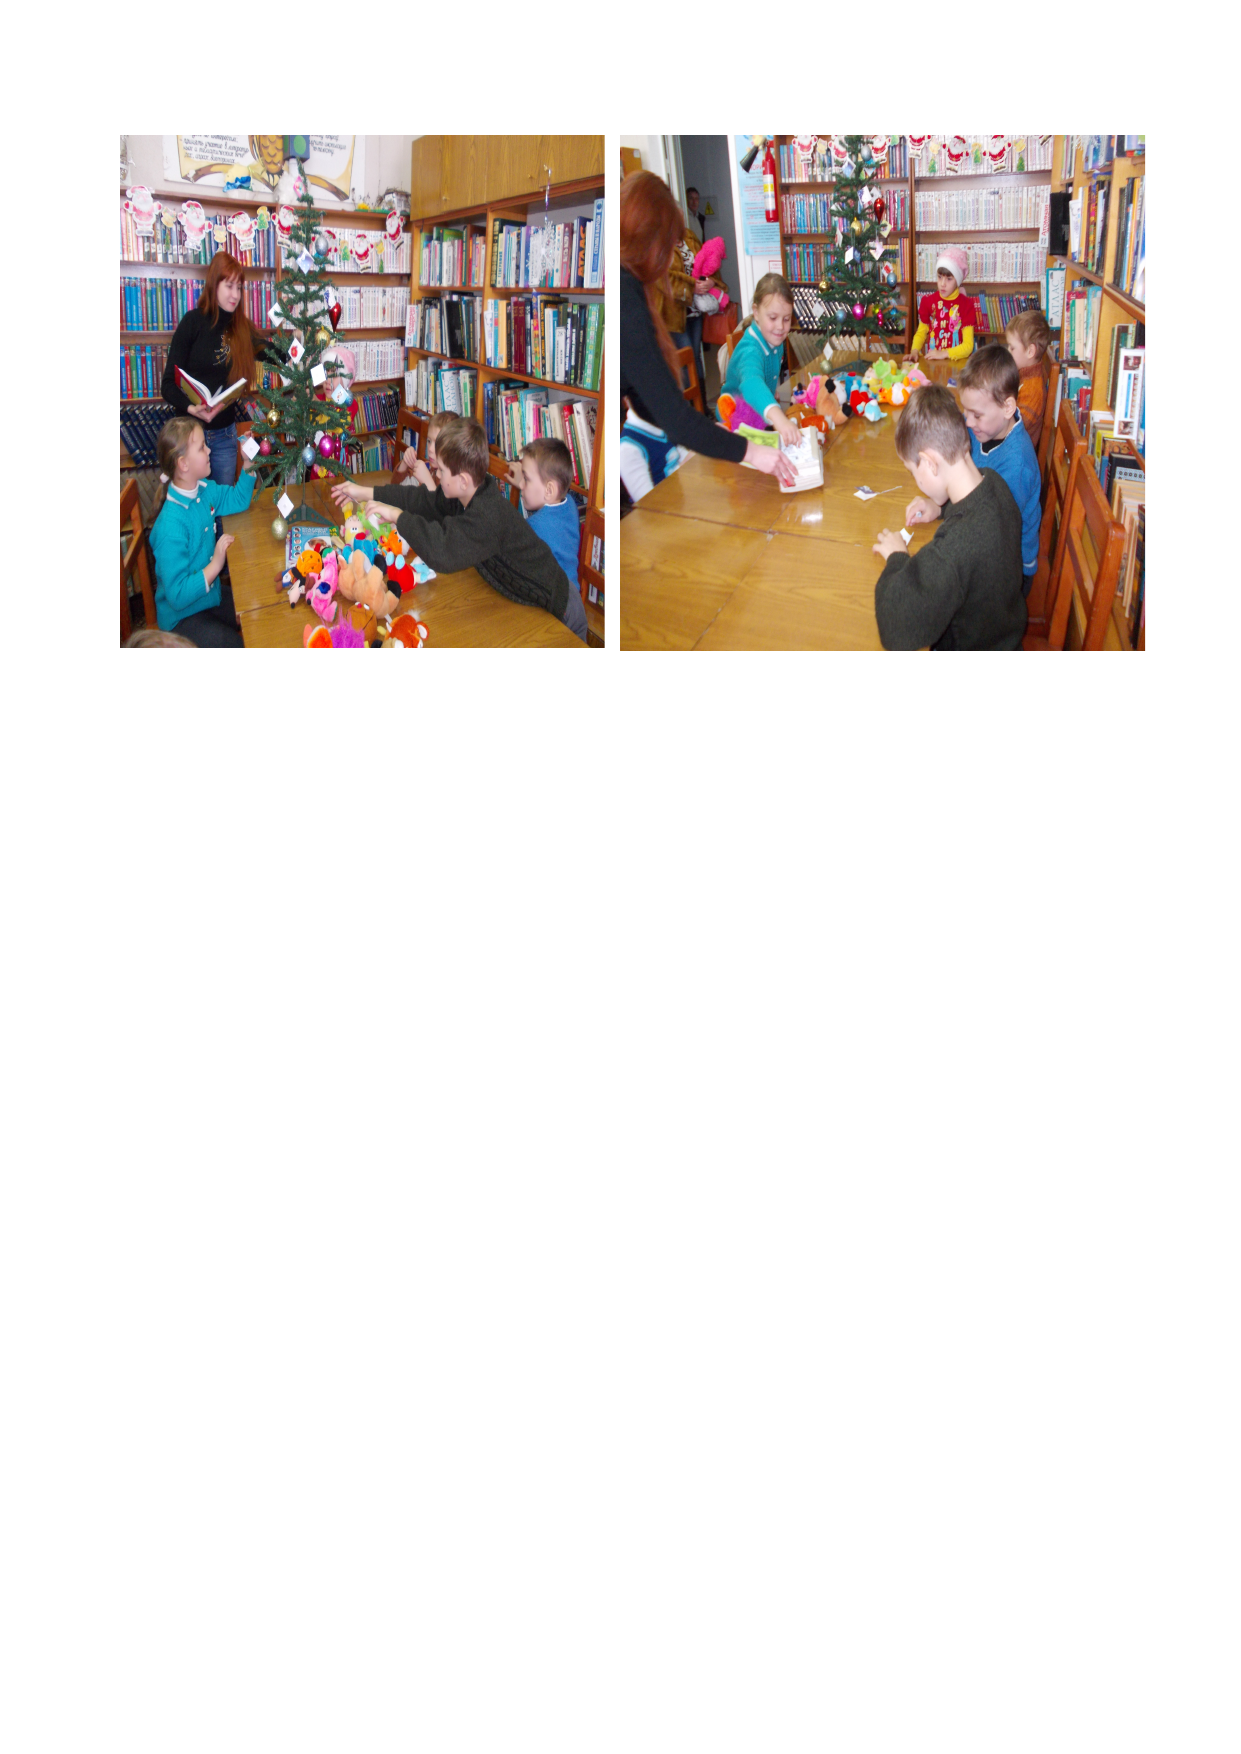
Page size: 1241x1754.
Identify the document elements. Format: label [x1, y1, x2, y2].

picture [620, 135, 1146, 651]
picture [120, 135, 605, 648]
